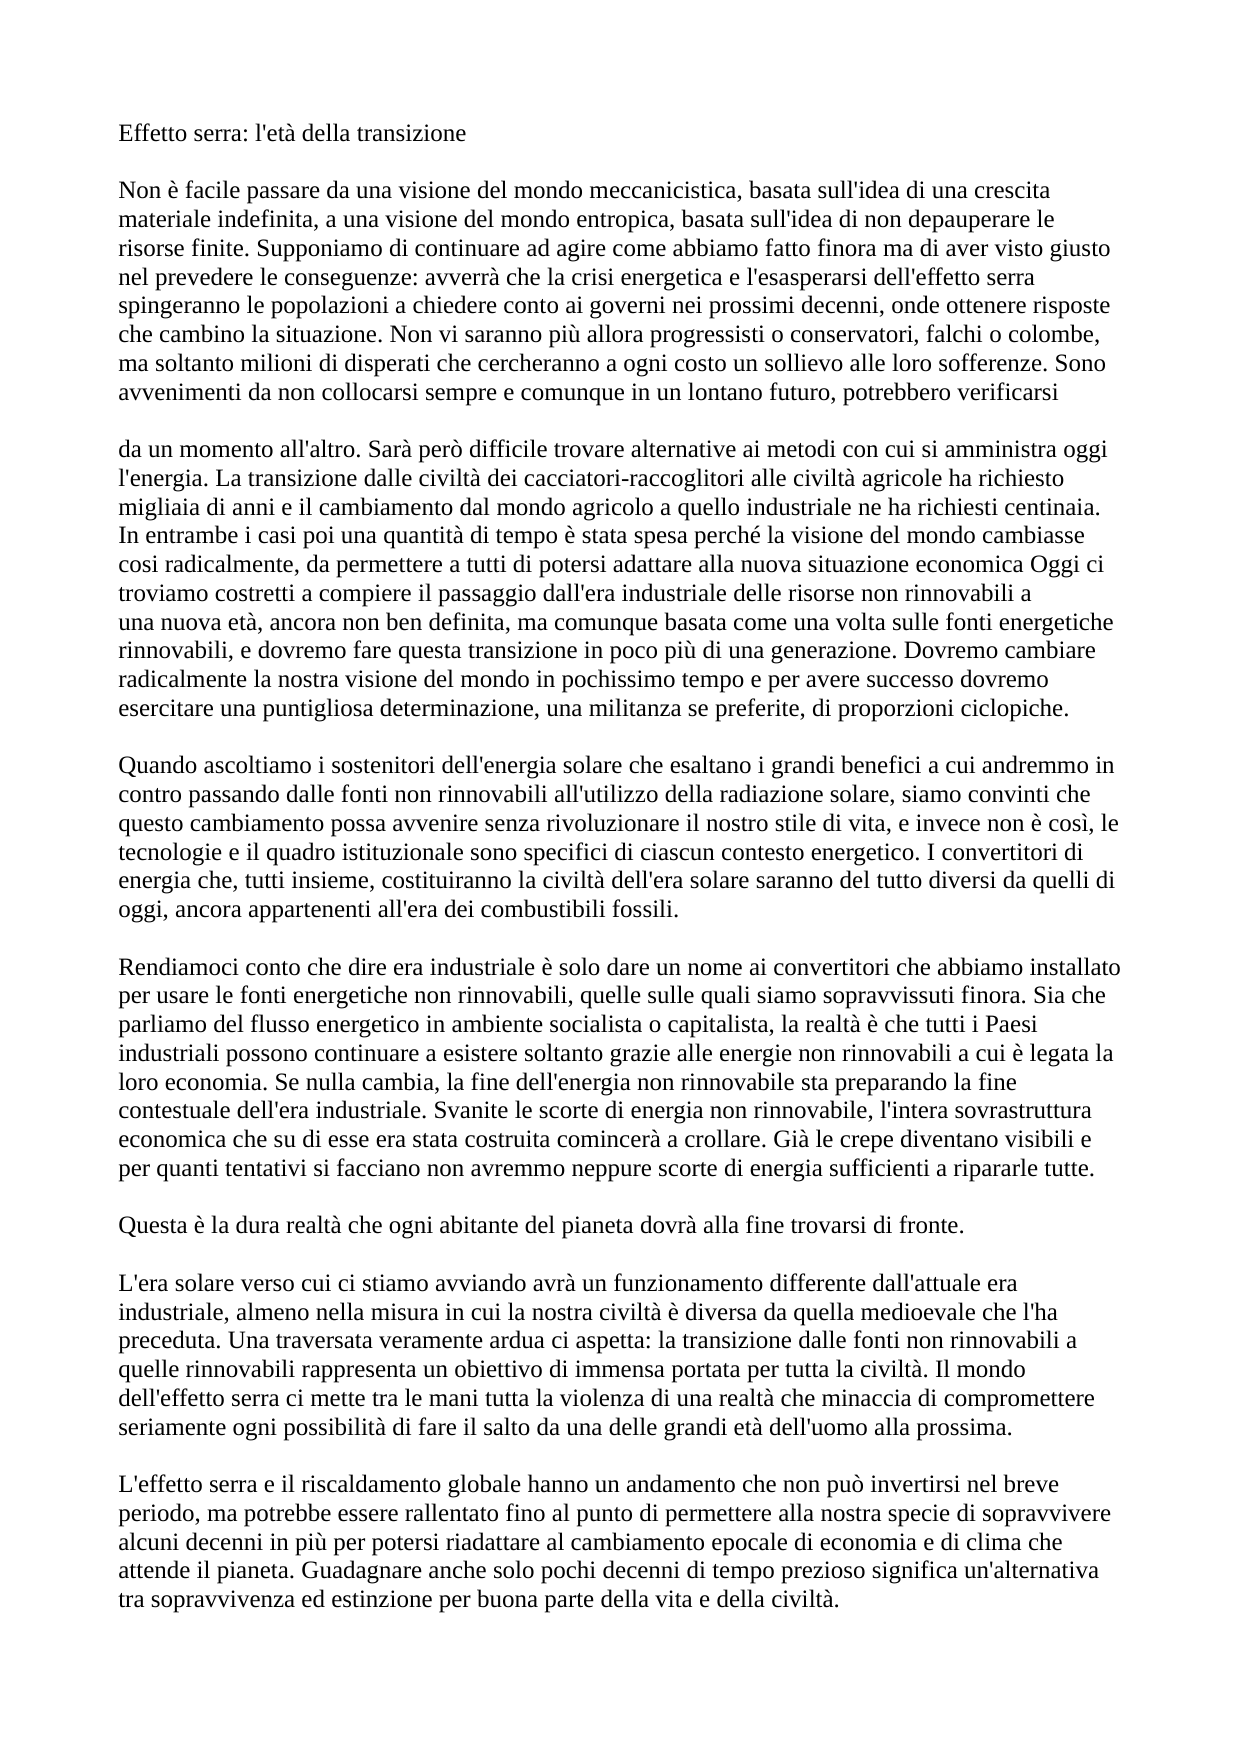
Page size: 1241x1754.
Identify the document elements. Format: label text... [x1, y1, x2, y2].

text da un momento all'altro. Sarà però difficile trovare alternative ai metodi con cui si amministra oggi l'energia. La transizione dalle civiltà dei cacciatori-raccoglitori alle civiltà agricole ha richiesto migliaia di anni e il cambiamento dal mondo agricolo a quello industriale ne ha richiesti centinaia. In entrambe i casi poi una quantità di tempo è stata spesa perché la visione del mondo cambiasse cosi radicalmente, da permettere a tutti di potersi adattare alla nuova situazione economica Oggi ci troviamo costretti a compiere il passaggio dall'era industriale delle risorse non rinnovabili a [118, 434, 1122, 607]
text Questa è la dura realtà che ogni abitante del pianeta dovrà alla fine trovarsi di fronte. [118, 1211, 1122, 1239]
text Non è facile passare da una visione del mondo meccanicistica, basata sull'idea di una crescita materiale indefinita, a una visione del mondo entropica, basata sull'idea di non depauperare le risorse finite. Supponiamo di continuare ad agire come abbiamo fatto finora ma di aver visto giusto nel prevedere le conseguenze: avverrà che la crisi energetica e l'esasperarsi dell'effetto serra spingeranno le popolazioni a chiedere conto ai governi nei prossimi decenni, onde ottenere risposte che cambino la situazione. Non vi saranno più allora progressisti o conservatori, falchi o colombe, ma soltanto milioni di disperati che cercheranno a ogni costo un sollievo alle loro sofferenze. Sono avvenimenti da non collocarsi sempre e comunque in un lontano futuro, potrebbero verificarsi [118, 176, 1122, 406]
text Effetto serra: l'età della transizione [118, 118, 1122, 147]
text L'effetto serra e il riscaldamento globale hanno un andamento che non può invertirsi nel breve periodo, ma potrebbe essere rallentato fino al punto di permettere alla nostra specie di sopravvivere alcuni decenni in più per potersi riadattare al cambiamento epocale di economia e di clima che attende il pianeta. Guadagnare anche solo pochi decenni di tempo prezioso significa un'alternativa tra sopravvivenza ed estinzione per buona parte della vita e della civiltà. [118, 1469, 1122, 1613]
text una nuova età, ancora non ben definita, ma comunque basata come una volta sulle fonti energetiche rinnovabili, e dovremo fare questa transizione in poco più di una generazione. Dovremo cambiare radicalmente la nostra visione del mondo in pochissimo tempo e per avere successo dovremo esercitare una puntigliosa determinazione, una militanza se preferite, di proporzioni ciclopiche. [118, 607, 1122, 722]
text L'era solare verso cui ci stiamo avviando avrà un funzionamento differente dall'attuale era industriale, almeno nella misura in cui la nostra civiltà è diversa da quella medioevale che l'ha preceduta. Una traversata veramente ardua ci aspetta: la transizione dalle fonti non rinnovabili a quelle rinnovabili rappresenta un obiettivo di immensa portata per tutta la civiltà. Il mondo dell'effetto serra ci mette tra le mani tutta la violenza di una realtà che minaccia di compromettere seriamente ogni possibilità di fare il salto da una delle grandi età dell'uomo alla prossima. [118, 1268, 1122, 1441]
text Quando ascoltiamo i sostenitori dell'energia solare che esaltano i grandi benefici a cui andremmo in contro passando dalle fonti non rinnovabili all'utilizzo della radiazione solare, siamo convinti che questo cambiamento possa avvenire senza rivoluzionare il nostro stile di vita, e invece non è così, le tecnologie e il quadro istituzionale sono specifici di ciascun contesto energetico. I convertitori di energia che, tutti insieme, costituiranno la civiltà dell'era solare saranno del tutto diversi da quelli di oggi, ancora appartenenti all'era dei combustibili fossili. [118, 751, 1122, 923]
text Rendiamoci conto che dire era industriale è solo dare un nome ai convertitori che abbiamo installato per usare le fonti energetiche non rinnovabili, quelle sulle quali siamo sopravvissuti finora. Sia che parliamo del flusso energetico in ambiente socialista o capitalista, la realtà è che tutti i Paesi industriali possono continuare a esistere soltanto grazie alle energie non rinnovabili a cui è legata la loro economia. Se nulla cambia, la fine dell'energia non rinnovabile sta preparando la fine contestuale dell'era industriale. Svanite le scorte di energia non rinnovabile, l'intera sovrastruttura economica che su di esse era stata costruita comincerà a crollare. Già le crepe diventano visibili e per quanti tentativi si facciano non avremmo neppure scorte di energia sufficienti a ripararle tutte. [118, 952, 1122, 1182]
